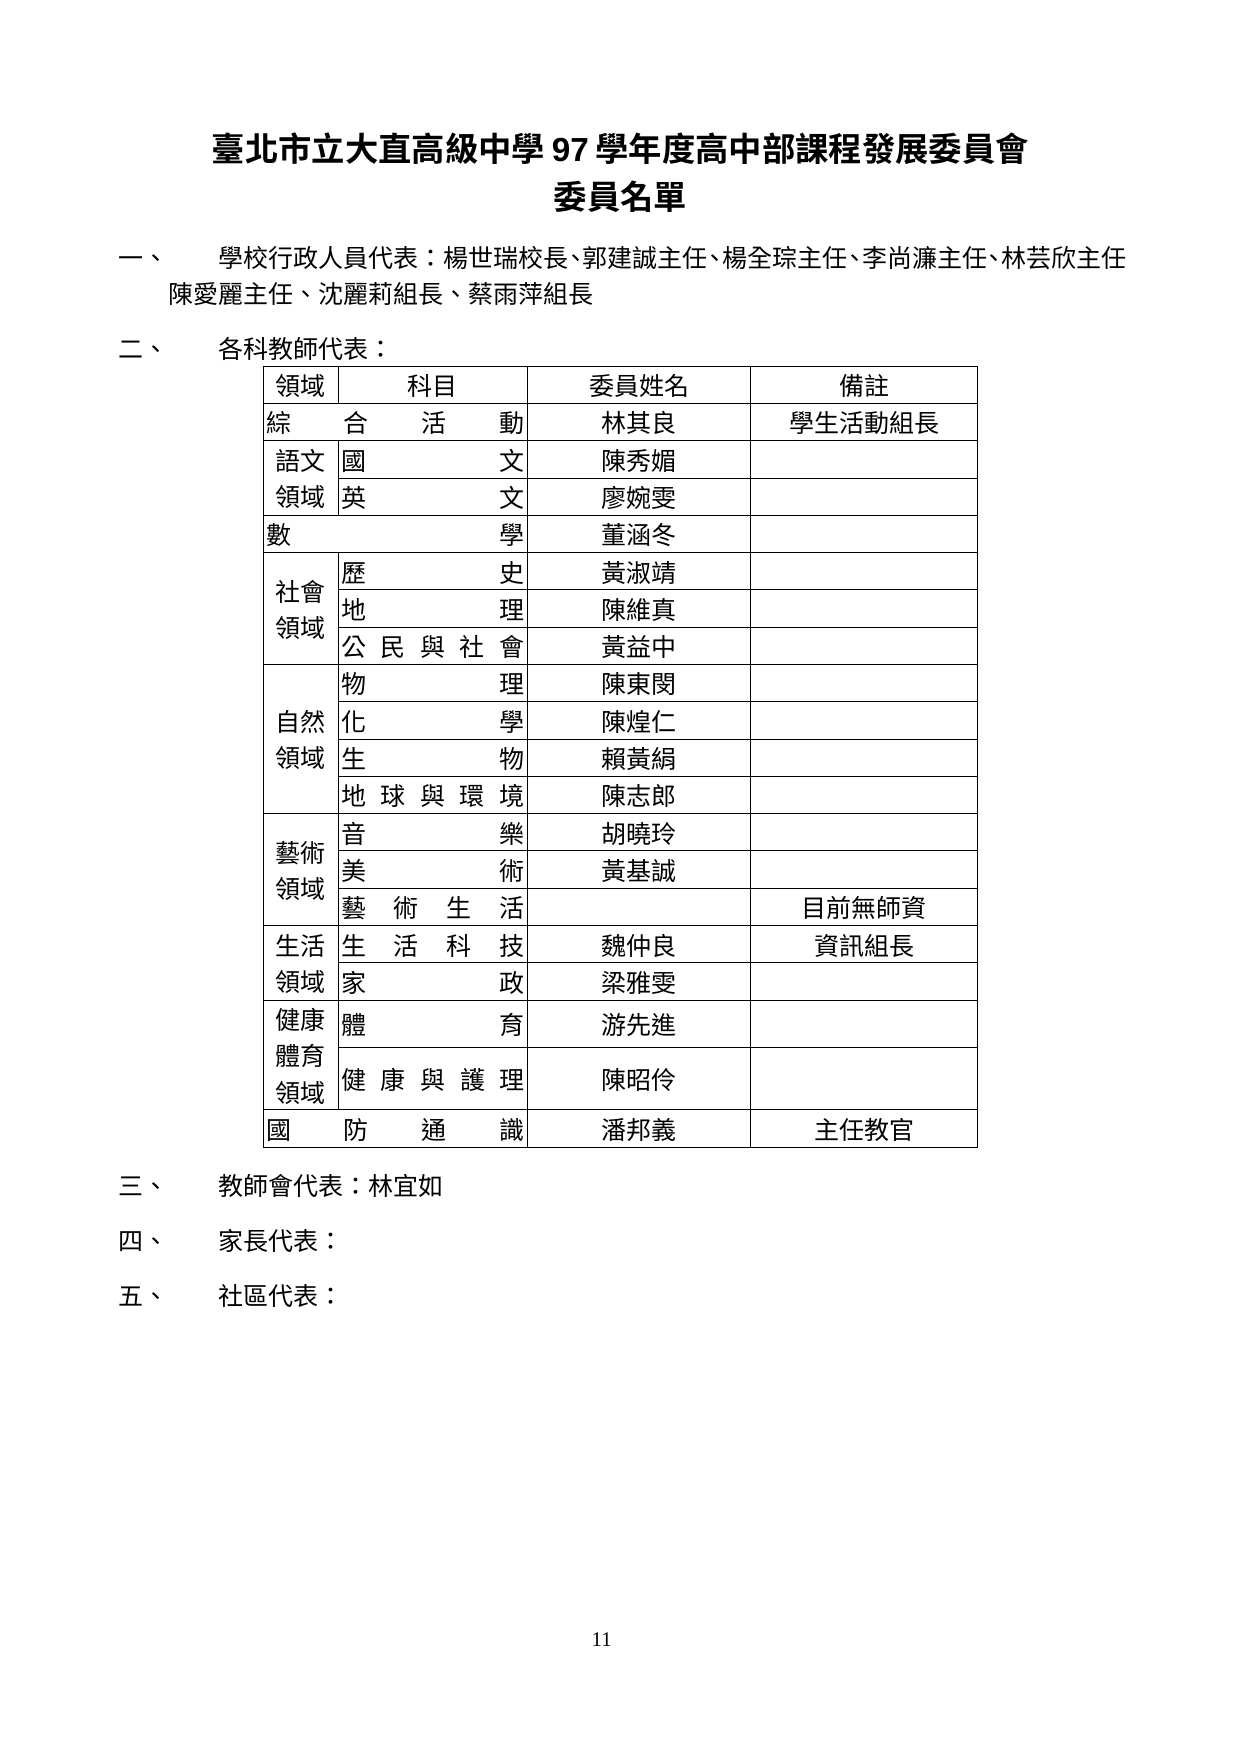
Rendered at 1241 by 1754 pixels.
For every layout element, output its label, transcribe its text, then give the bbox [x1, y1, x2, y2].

list 學校行政人員代表：楊世瑞校長、郭建誠主任、楊全琮主任、李尚濂主任、林芸欣主任、陳愛麗主任、沈麗莉組長、蔡雨萍組長 [118, 238, 1122, 311]
table_cell 陳昭伶 [528, 1048, 750, 1109]
table_cell [751, 1001, 977, 1047]
table_cell 生物 [339, 740, 527, 776]
table_cell [751, 777, 977, 813]
table_cell 學生活動組長 [751, 404, 977, 440]
table_cell 賴黃絹 [528, 740, 750, 776]
table_cell 藝術生活 [339, 889, 527, 925]
table_cell 陳秀媚 [528, 441, 750, 477]
table_cell 公民與社會 [339, 628, 527, 664]
table_cell 游先進 [528, 1001, 750, 1047]
table_cell 陳煌仁 [528, 702, 750, 738]
table_cell 自然 領域 [264, 665, 338, 813]
table_cell 目前無師資 [751, 889, 977, 925]
table_cell [528, 889, 750, 925]
table_cell [751, 628, 977, 664]
table_cell 地球與環境 [339, 777, 527, 813]
table_cell [751, 516, 977, 552]
table_cell 生活 領域 [264, 926, 338, 999]
text 臺北市立大直高級中學97學年度高中部課程發展委員會 [118, 123, 1122, 171]
table_cell 廖婉雯 [528, 479, 750, 515]
table_cell 生活科技 [339, 926, 527, 962]
table_cell 物理 [339, 665, 527, 701]
table_header 備註 [751, 367, 977, 403]
table_cell 化學 [339, 702, 527, 738]
table_cell 藝術 領域 [264, 814, 338, 925]
table_cell [751, 814, 977, 850]
table_cell [751, 851, 977, 888]
table_cell 梁雅雯 [528, 963, 750, 999]
list 家長代表： [118, 1221, 1122, 1258]
table_cell [751, 740, 977, 776]
table_cell 資訊組長 [751, 926, 977, 962]
list 各科教師代表： [118, 329, 1122, 366]
table_cell 董涵冬 [528, 516, 750, 552]
table_cell 國防通識 [264, 1110, 527, 1147]
list 教師會代表：林宜如 [118, 1166, 1122, 1203]
table_cell [751, 553, 977, 589]
table_header 領域 [264, 367, 338, 403]
table_cell 地理 [339, 590, 527, 627]
table_cell 社會 領域 [264, 553, 338, 664]
table_cell 歷史 [339, 553, 527, 589]
table_header 委員姓名 [528, 367, 750, 403]
table_cell [751, 963, 977, 999]
table_cell 健康與護理 [339, 1048, 527, 1109]
list 社區代表： [118, 1276, 1122, 1313]
table_cell [751, 590, 977, 627]
table_cell 陳東閔 [528, 665, 750, 701]
table_cell 體育 [339, 1001, 527, 1047]
table_header 科目 [339, 367, 527, 403]
table_cell [751, 665, 977, 701]
table_cell 陳維真 [528, 590, 750, 627]
table_cell [751, 702, 977, 738]
table_cell 潘邦義 [528, 1110, 750, 1147]
table_cell 綜合活動 [264, 404, 527, 440]
table_cell 英文 [339, 479, 527, 515]
table_cell 語文 領域 [264, 441, 338, 515]
text 委員名單 [118, 171, 1122, 219]
table_cell 黃淑靖 [528, 553, 750, 589]
table_cell 家政 [339, 963, 527, 999]
table_cell 黃益中 [528, 628, 750, 664]
table_cell 數學 [264, 516, 527, 552]
table_cell 主任教官 [751, 1110, 977, 1147]
table_cell 健康體育領域 [264, 1001, 338, 1109]
table_cell [751, 479, 977, 515]
table_cell 陳志郎 [528, 777, 750, 813]
table_cell 美術 [339, 851, 527, 888]
table_cell [751, 441, 977, 477]
table_cell 音樂 [339, 814, 527, 850]
table_cell 林其良 [528, 404, 750, 440]
table_cell [751, 1048, 977, 1109]
table_cell 國文 [339, 441, 527, 477]
table_cell 黃基誠 [528, 851, 750, 888]
table_cell 胡曉玲 [528, 814, 750, 850]
table_cell 魏仲良 [528, 926, 750, 962]
